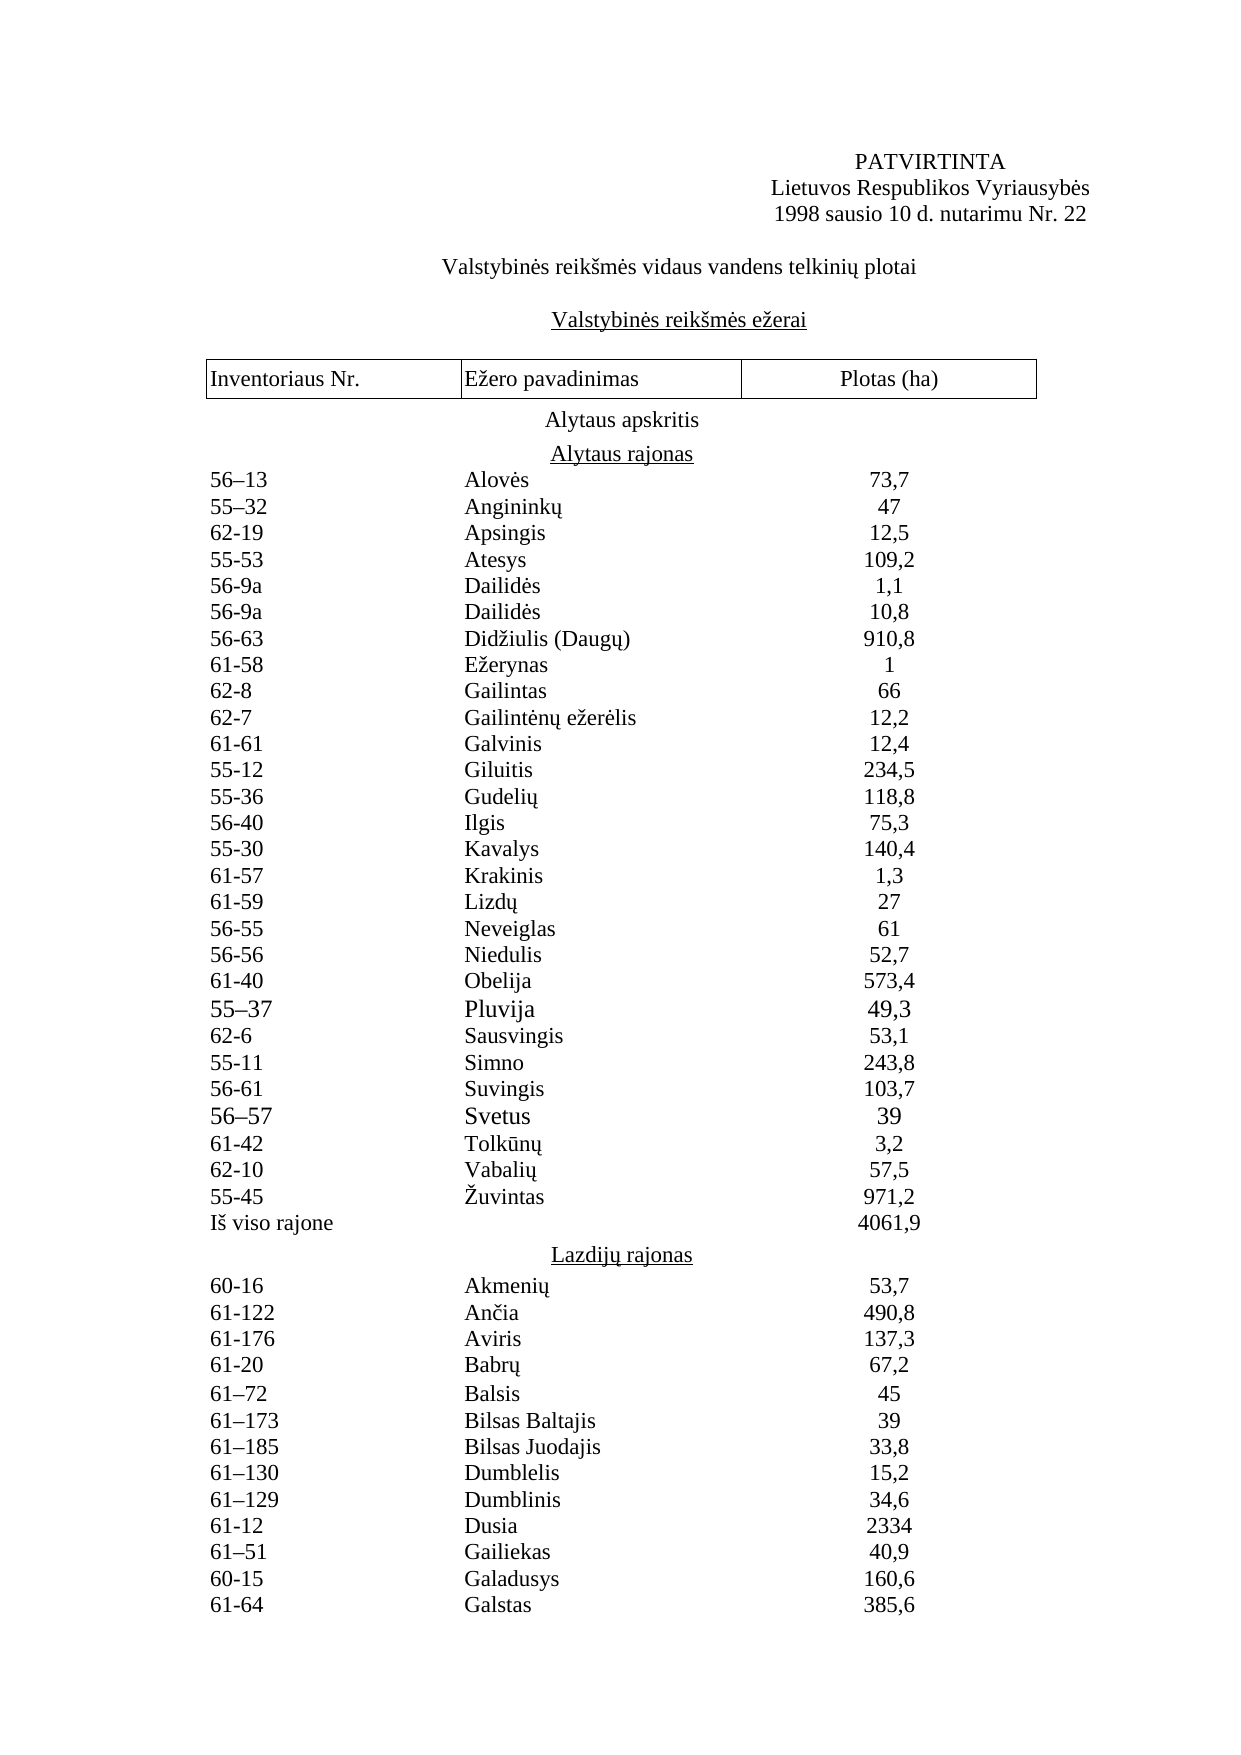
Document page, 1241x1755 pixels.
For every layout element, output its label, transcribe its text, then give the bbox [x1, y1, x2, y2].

table_cell Atesys [461, 546, 741, 572]
table_cell Bilsas Baltajis [461, 1407, 741, 1433]
table_cell Vabalių [461, 1157, 741, 1183]
table_cell 61-176 [207, 1325, 461, 1351]
table_cell 243,8 [741, 1049, 1037, 1075]
table_cell 4061,9 [741, 1209, 1037, 1236]
table_cell 66 [741, 678, 1037, 704]
table_cell 62-19 [207, 519, 461, 546]
table_cell Iš viso rajone [207, 1209, 461, 1236]
table_cell 62-10 [207, 1157, 461, 1183]
table_cell 1,1 [741, 572, 1037, 598]
table_cell 573,4 [741, 967, 1037, 994]
table_cell 10,8 [741, 598, 1037, 625]
table_cell Bilsas Juodajis [461, 1433, 741, 1459]
table_cell 490,8 [741, 1299, 1037, 1325]
table_cell 73,7 [741, 467, 1037, 493]
table_cell Babrų [461, 1351, 741, 1380]
table_cell 971,2 [741, 1183, 1037, 1209]
table_cell 1,3 [741, 862, 1037, 888]
table_cell Žuvintas [461, 1183, 741, 1209]
table_cell Niedulis [461, 941, 741, 967]
table_cell Lazdijų rajonas [207, 1236, 1037, 1272]
table_cell Galadusys [461, 1565, 741, 1591]
text 1998 sausio 10 d. nutarimu Nr. 22 [207, 200, 1152, 227]
table_cell 60-16 [207, 1272, 461, 1298]
table_cell Galstas [461, 1591, 741, 1617]
table_cell 55–37 [207, 994, 461, 1022]
table_cell 56–57 [207, 1101, 461, 1130]
table_cell Giluitis [461, 756, 741, 783]
table_cell 61-57 [207, 862, 461, 888]
table_cell 55-36 [207, 783, 461, 809]
text PATVIRTINTA [207, 148, 1152, 174]
table_cell Kavalys [461, 836, 741, 862]
table_cell 118,8 [741, 783, 1037, 809]
table_cell Dailidės [461, 572, 741, 598]
table_cell 3,2 [741, 1130, 1037, 1157]
table_cell Alovės [461, 467, 741, 493]
table_cell 47 [741, 493, 1037, 519]
table_cell 61–130 [207, 1459, 461, 1486]
table_header Plotas (ha) [742, 360, 1036, 398]
table_cell Gudelių [461, 783, 741, 809]
table_cell 52,7 [741, 941, 1037, 967]
table_cell 61-64 [207, 1591, 461, 1617]
table_cell 12,2 [741, 704, 1037, 730]
table_header Ežero pavadinimas [462, 360, 741, 398]
table_cell Krakinis [461, 862, 741, 888]
table_cell Ežerynas [461, 651, 741, 677]
table_cell Dailidės [461, 598, 741, 625]
table_cell 33,8 [741, 1433, 1037, 1459]
table_cell Sausvingis [461, 1023, 741, 1049]
table_cell 61-20 [207, 1351, 461, 1380]
table_cell 55–32 [207, 493, 461, 519]
table_cell 62-8 [207, 678, 461, 704]
table_cell 55-11 [207, 1049, 461, 1075]
table_cell 385,6 [741, 1591, 1037, 1617]
table_cell 61-42 [207, 1130, 461, 1157]
table_cell [461, 1209, 741, 1236]
table_cell 137,3 [741, 1325, 1037, 1351]
table_cell 61–72 [207, 1380, 461, 1407]
table_cell 15,2 [741, 1459, 1037, 1486]
table_cell 39 [741, 1101, 1037, 1130]
table_cell 34,6 [741, 1486, 1037, 1512]
table_cell Galvinis [461, 730, 741, 756]
table_cell 55-30 [207, 836, 461, 862]
table_cell 12,4 [741, 730, 1037, 756]
table_cell Alytaus apskritis [207, 399, 1037, 440]
table_cell 61-40 [207, 967, 461, 994]
table_cell 45 [741, 1380, 1037, 1407]
table_cell 56-55 [207, 915, 461, 941]
table_cell 53,1 [741, 1023, 1037, 1049]
table_cell Ančia [461, 1299, 741, 1325]
table_cell 56-56 [207, 941, 461, 967]
table_cell Svetus [461, 1101, 741, 1130]
table_cell Didžiulis (Daugų) [461, 625, 741, 651]
table_cell 55-45 [207, 1183, 461, 1209]
table_cell 56-40 [207, 809, 461, 836]
table_cell 56-9a [207, 572, 461, 598]
table_cell 40,9 [741, 1539, 1037, 1565]
table_cell Neveiglas [461, 915, 741, 941]
table_cell 61-61 [207, 730, 461, 756]
table_cell 67,2 [741, 1351, 1037, 1380]
table_header Inventoriaus Nr. [207, 360, 461, 398]
table_cell 56-61 [207, 1075, 461, 1101]
table_cell 75,3 [741, 809, 1037, 836]
table_cell Gailintėnų ežerėlis [461, 704, 741, 730]
table_cell 61-59 [207, 888, 461, 914]
table_cell 62-7 [207, 704, 461, 730]
table_cell Dumblelis [461, 1459, 741, 1486]
table_cell 12,5 [741, 519, 1037, 546]
table_cell Dusia [461, 1512, 741, 1538]
table_cell 57,5 [741, 1157, 1037, 1183]
table_cell 55-53 [207, 546, 461, 572]
text Valstybinės reikšmės vidaus vandens telkinių plotai [207, 253, 1152, 279]
table_cell 2334 [741, 1512, 1037, 1538]
table_cell 234,5 [741, 756, 1037, 783]
table_cell Lizdų [461, 888, 741, 914]
table_cell 61-12 [207, 1512, 461, 1538]
table_cell Dumblinis [461, 1486, 741, 1512]
table_cell Apsingis [461, 519, 741, 546]
table_cell 56-9a [207, 598, 461, 625]
table_cell 140,4 [741, 836, 1037, 862]
table_cell 61-122 [207, 1299, 461, 1325]
table_cell Balsis [461, 1380, 741, 1407]
table_cell 160,6 [741, 1565, 1037, 1591]
table_cell Aviris [461, 1325, 741, 1351]
table_cell Suvingis [461, 1075, 741, 1101]
table_cell 56–13 [207, 467, 461, 493]
table_cell 61-58 [207, 651, 461, 677]
table_cell 62-6 [207, 1023, 461, 1049]
table_cell 61 [741, 915, 1037, 941]
table_cell 39 [741, 1407, 1037, 1433]
table_cell 61–185 [207, 1433, 461, 1459]
table_cell Angininkų [461, 493, 741, 519]
table_cell 49,3 [741, 994, 1037, 1022]
table_cell Ilgis [461, 809, 741, 836]
table_cell Alytaus rajonas [207, 440, 1037, 467]
table_cell Gailiekas [461, 1539, 741, 1565]
table_cell 109,2 [741, 546, 1037, 572]
table_cell 53,7 [741, 1272, 1037, 1298]
table_cell Simno [461, 1049, 741, 1075]
table_cell 61–129 [207, 1486, 461, 1512]
table_cell 55-12 [207, 756, 461, 783]
table_cell 56-63 [207, 625, 461, 651]
table_cell 61–173 [207, 1407, 461, 1433]
text Lietuvos Respublikos Vyriausybės [207, 174, 1152, 200]
table_cell Pluvija [461, 994, 741, 1022]
table_cell Akmenių [461, 1272, 741, 1298]
table_cell 61–51 [207, 1539, 461, 1565]
table_cell 27 [741, 888, 1037, 914]
table_cell Tolkūnų [461, 1130, 741, 1157]
table_cell 103,7 [741, 1075, 1037, 1101]
text Valstybinės reikšmės ežerai [207, 306, 1152, 332]
table_cell Obelija [461, 967, 741, 994]
table_cell 60-15 [207, 1565, 461, 1591]
table_cell 910,8 [741, 625, 1037, 651]
table_cell Gailintas [461, 678, 741, 704]
table_cell 1 [741, 651, 1037, 677]
